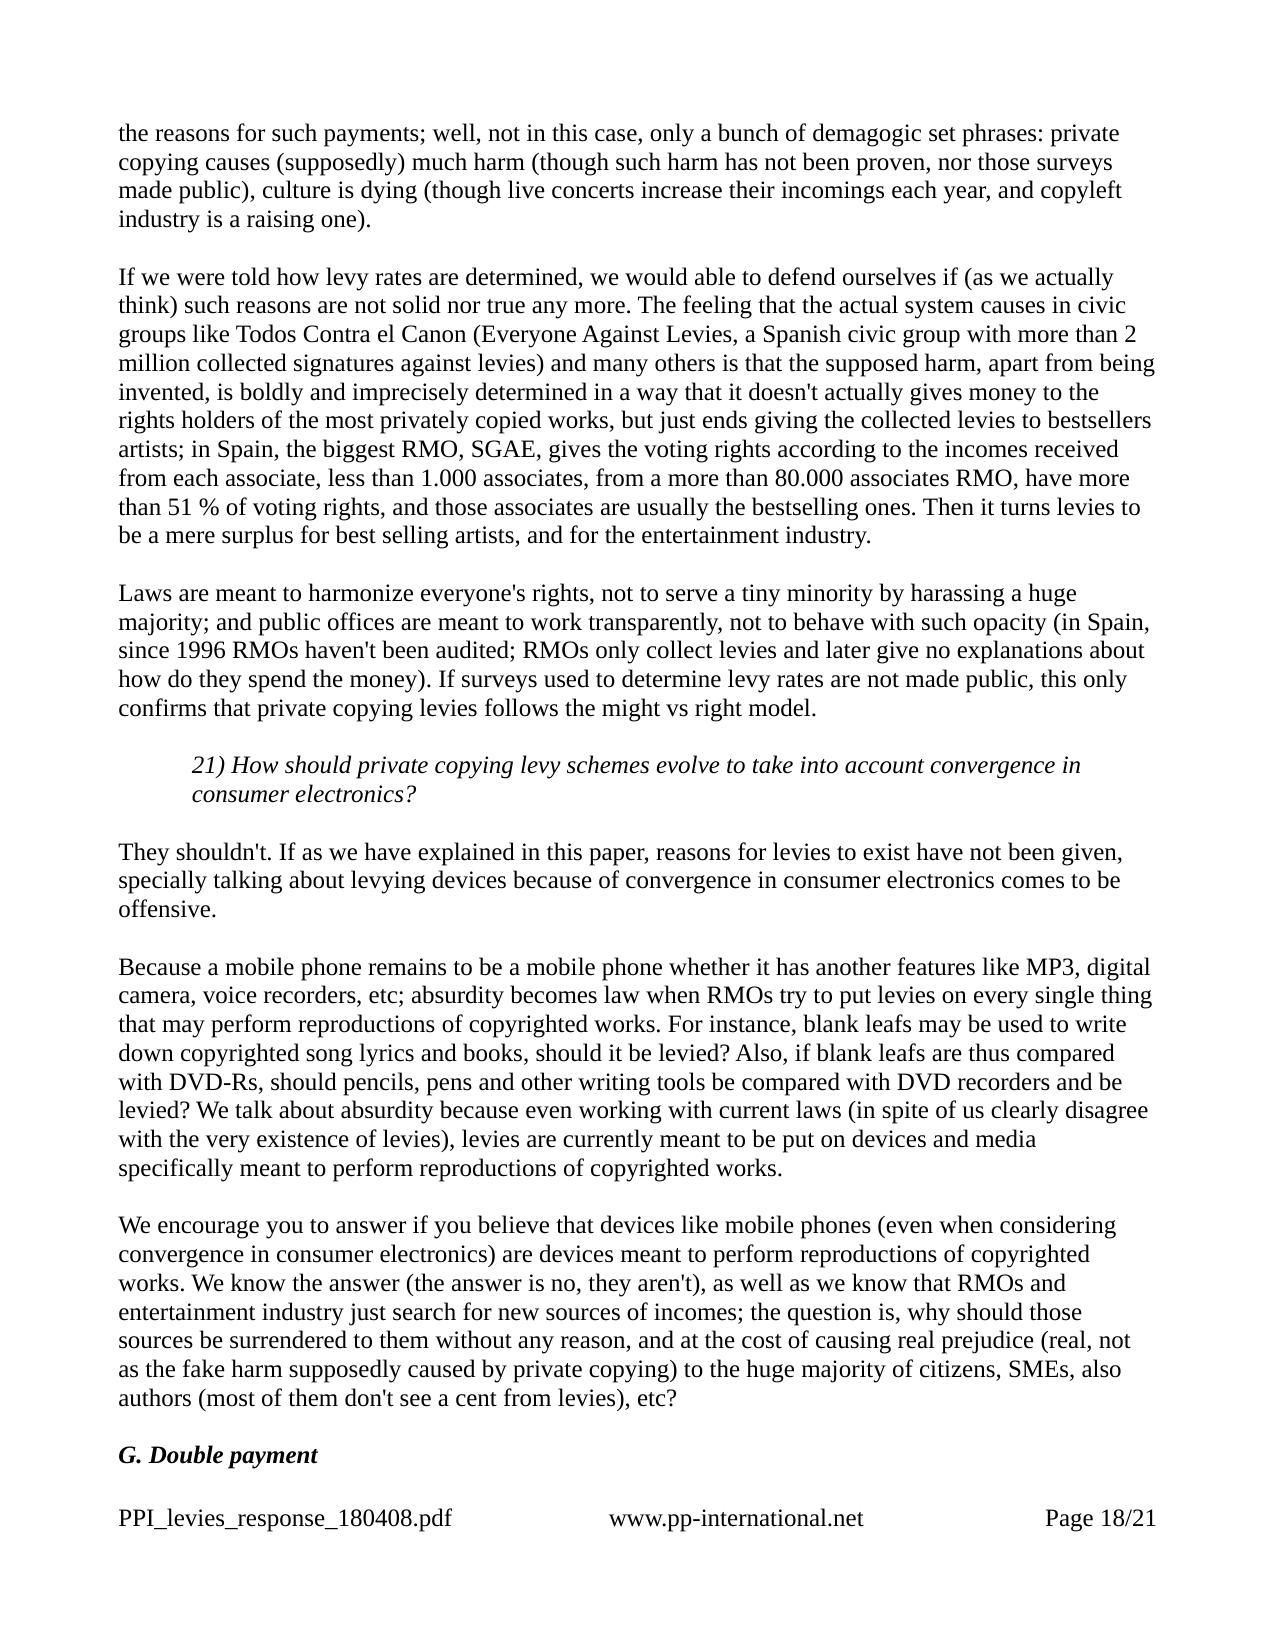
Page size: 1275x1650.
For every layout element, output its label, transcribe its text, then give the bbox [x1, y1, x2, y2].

text Because a mobile phone remains to be a mobile phone whether it has another features like MP3, digital camera, voice recorders, etc; absurdity becomes law when RMOs try to put levies on every single thing that may perform reproductions of copyrighted works. For instance, blank leafs may be used to write down copyrighted song lyrics and books, should it be levied? Also, if blank leafs are thus compared with DVD-Rs, should pencils, pens and other writing tools be compared with DVD recorders and be levied? We talk about absurdity because even working with current laws (in spite of us clearly disagree with the very existence of levies), levies are currently meant to be put on devices and media specifically meant to perform reproductions of copyrighted works. [118, 952, 1157, 1182]
text They shouldn't. If as we have explained in this paper, reasons for levies to exist have not been given, specially talking about levying devices because of convergence in consumer electronics comes to be offensive. [118, 837, 1157, 923]
text Laws are meant to harmonize everyone's rights, not to serve a tiny minority by harassing a huge majority; and public offices are meant to work transparently, not to behave with such opacity (in Spain, since 1996 RMOs haven't been audited; RMOs only collect levies and later give no explanations about how do they spend the money). If surveys used to determine levy rates are not made public, this only confirms that private copying levies follows the might vs right model. [118, 578, 1157, 722]
text If we were told how levy rates are determined, we would able to defend ourselves if (as we actually think) such reasons are not solid nor true any more. The feeling that the actual system causes in civic groups like Todos Contra el Canon (Everyone Against Levies, a Spanish civic group with more than 2 million collected signatures against levies) and many others is that the supposed harm, apart from being invented, is boldly and imprecisely determined in a way that it doesn't actually gives money to the rights holders of the most privately copied works, but just ends giving the collected levies to bestsellers artists; in Spain, the biggest RMO, SGAE, gives the voting rights according to the incomes received from each associate, less than 1.000 associates, from a more than 80.000 associates RMO, have more than 51 % of voting rights, and those associates are usually the bestselling ones. Then it turns levies to be a mere surplus for best selling artists, and for the entertainment industry. [118, 262, 1157, 549]
text We encourage you to answer if you believe that devices like mobile phones (even when considering convergence in consumer electronics) are devices meant to perform reproductions of copyrighted works. We know the answer (the answer is no, they aren't), as well as we know that RMOs and entertainment industry just search for new sources of incomes; the question is, why should those sources be surrendered to them without any reason, and at the cost of causing real prejudice (real, not as the fake harm supposedly caused by private copying) to the huge majority of citizens, SMEs, also authors (most of them don't see a cent from levies), etc? [118, 1211, 1157, 1412]
text G. Double payment [118, 1441, 1157, 1469]
text the reasons for such payments; well, not in this case, only a bunch of demagogic set phrases: private copying causes (supposedly) much harm (though such harm has not been proven, nor those surveys made public), culture is dying (though live concerts increase their incomings each year, and copyleft industry is a raising one). [118, 118, 1157, 233]
text 21) How should private copying levy schemes evolve to take into account convergence in consumer electronics? [192, 751, 1157, 808]
